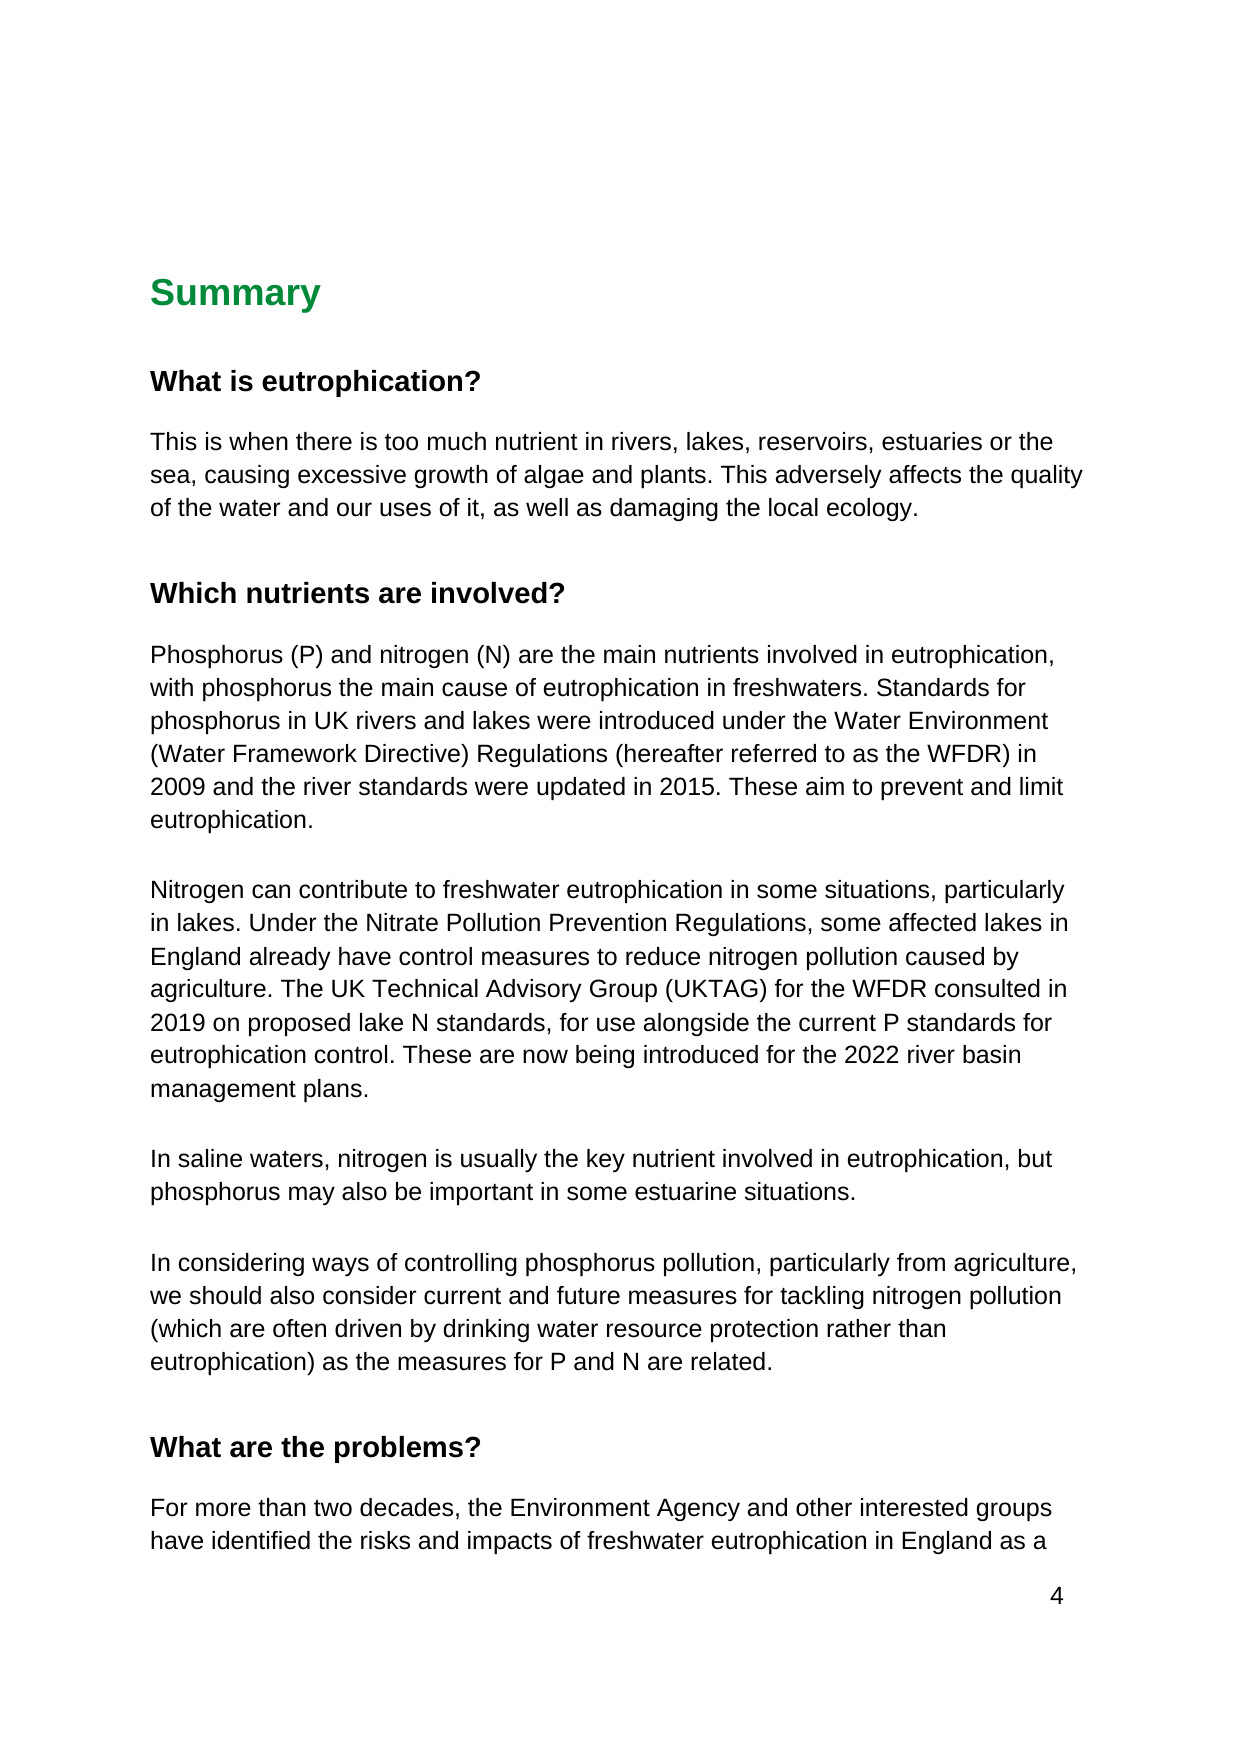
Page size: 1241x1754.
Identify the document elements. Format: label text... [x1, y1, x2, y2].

text In saline waters, nitrogen is usually the key nutrient involved in eutrophication, but phosphorus may also be important in some estuarine situations. [150, 1144, 1090, 1206]
subtitle What are the problems? [150, 1430, 1090, 1463]
text Phosphorus (P) and nitrogen (N) are the main nutrients involved in eutrophication, with phosphorus the main cause of eutrophication in freshwaters. Standards for phosphorus in UK rivers and lakes were introduced under the Water Environment (Water Framework Directive) Regulations (hereafter referred to as the WFDR) in 2009 and the river standards were updated in 2015. These aim to prevent and limit eutrophication. [150, 640, 1090, 834]
subtitle Summary [150, 271, 1090, 314]
text Nitrogen can contribute to freshwater eutrophication in some situations, particularly in lakes. Under the Nitrate Pollution Prevention Regulations, some affected lakes in England already have control measures to reduce nitrogen pollution caused by agriculture. The UK Technical Advisory Group (UKTAG) for the WFDR consulted in 2019 on proposed lake N standards, for use alongside the current P standards for eutrophication control. These are now being introduced for the 2022 river basin management plans. [150, 875, 1090, 1102]
text For more than two decades, the Environment Agency and other interested groups have identified the risks and impacts of freshwater eutrophication in England as a [150, 1493, 1090, 1555]
text This is when there is too much nutrient in rivers, lakes, reservoirs, estuaries or the sea, causing excessive growth of algae and plants. This adversely affects the quality of the water and our uses of it, as well as damaging the local ecology. [150, 427, 1090, 522]
subtitle Which nutrients are involved? [150, 576, 1090, 610]
subtitle What is eutrophication? [150, 364, 1090, 397]
text In considering ways of controlling phosphorus pollution, particularly from agriculture, we should also consider current and future measures for tackling nitrogen pollution (which are often driven by drinking water resource protection rather than eutrophication) as the measures for P and N are related. [150, 1248, 1090, 1375]
